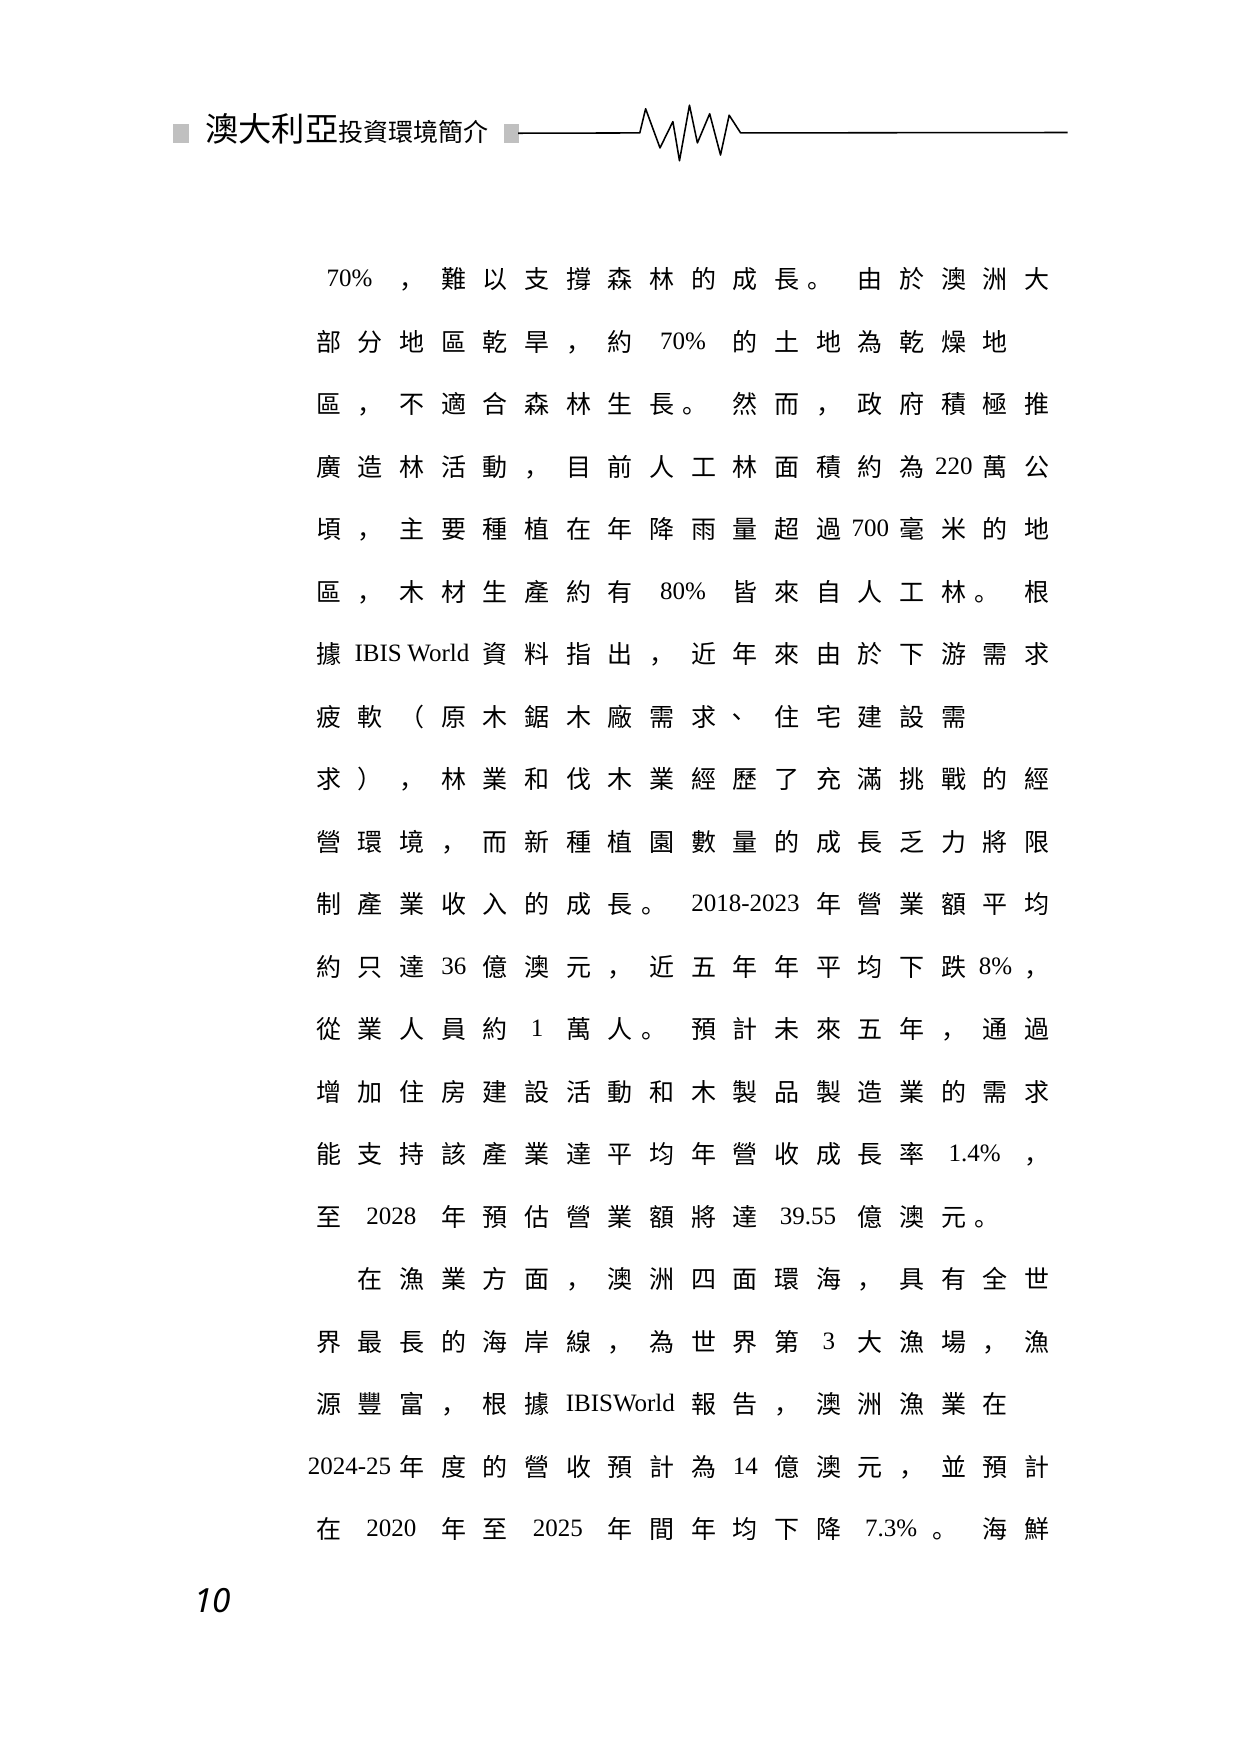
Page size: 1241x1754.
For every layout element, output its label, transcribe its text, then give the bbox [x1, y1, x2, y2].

text 在漁業方面，澳洲四面環海，具有全世界最長的海岸線，為世界第3大漁場，漁源豐富，根據IBISWorld報告，澳洲漁業在2024-25年度的營收預計為14億澳元，並預計在2020年至2025年間年均下降7.3%。海鮮 [281, 1236, 1058, 1549]
text 70%，難以支撐森林的成長。由於澳洲大部分地區乾旱，約70%的土地為乾燥地區，不適合森林生長。然而，政府積極推廣造林活動，目前人工林面積約為220萬公頃，主要種植在年降雨量超過700毫米的地區，木材生產約有80%皆來自人工林。根據IBIS World資料指出，近年來由於下游需求疲軟（原木鋸木廠需求、住宅建設需求），林業和伐木業經歷了充滿挑戰的經營環境，而新種植園數量的成長乏力將限制產業收入的成長。2018-2023年營業額平均約只達36億澳元，近五年年平均下跌8%，從業人員約1萬人。預計未來五年，通過增加住房建設活動和木製品製造業的需求能支持該產業達平均年營收成長率1.4%，至2028年預估營業額將達39.55億澳元。 [281, 236, 1058, 1236]
